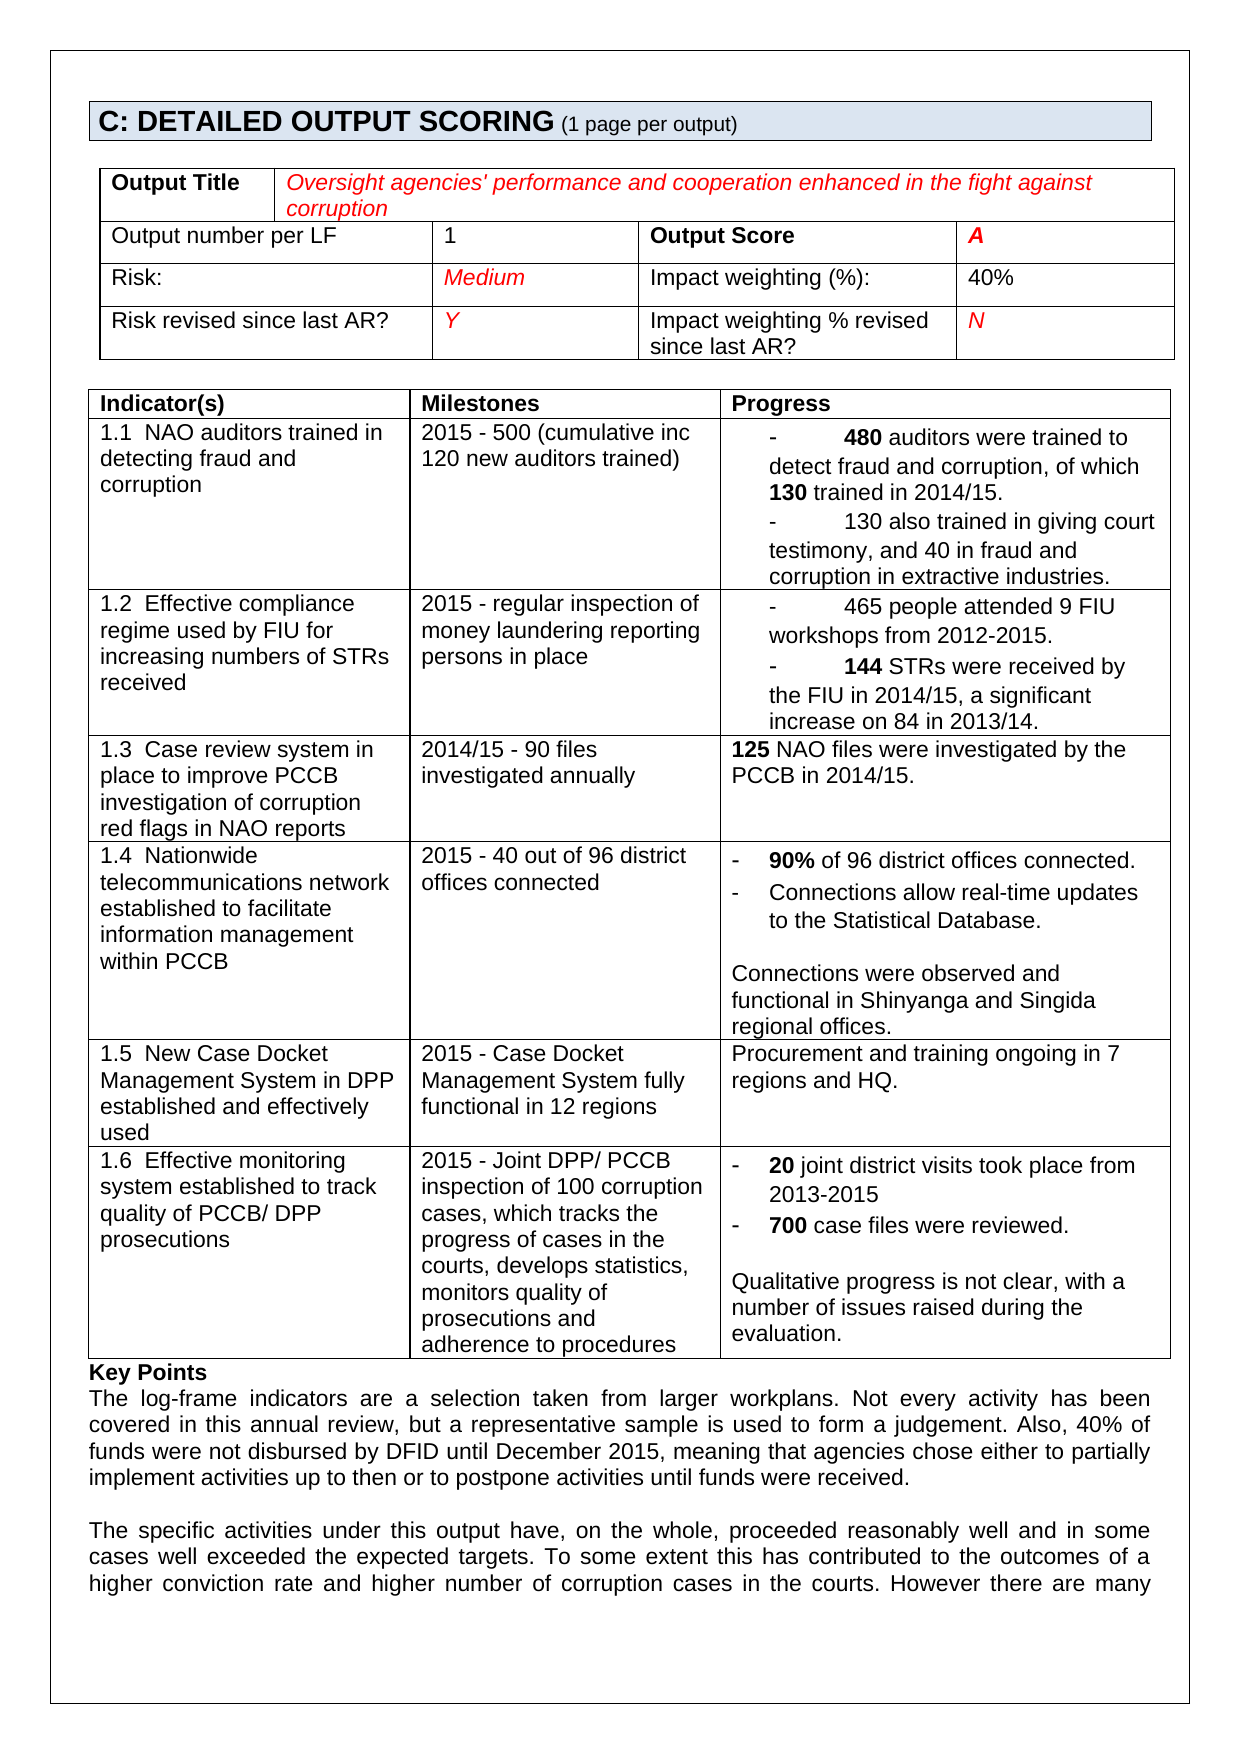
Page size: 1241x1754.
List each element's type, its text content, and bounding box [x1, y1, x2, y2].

table_cell 2015 - Joint DPP/ PCCB inspection of 100 corruption cases, which tracks the progress of cases in the courts, develops statistics, monitors quality of prosecutions and adherence to procedures [411, 1147, 720, 1358]
table_cell 1.3 Case review system in place to improve PCCB investigation of corruption red flags in NAO reports [89, 736, 409, 841]
table_cell A [957, 222, 1174, 263]
table_header Indicator(s) [89, 390, 409, 417]
table_cell 2015 - Case Docket Management System fully functional in 12 regions [411, 1040, 720, 1146]
table_cell N [957, 307, 1174, 359]
table_header Progress [721, 390, 1170, 417]
table_cell 2015 - 40 out of 96 district offices connected [411, 842, 720, 1039]
table_cell Impact weighting (%): [639, 264, 956, 306]
table_cell 1.6 Effective monitoring system established to track quality of PCCB/ DPP prosecutions [89, 1147, 409, 1358]
table_cell 2014/15 - 90 files investigated annually [411, 736, 720, 841]
table_cell 1 [433, 222, 638, 263]
table_cell 1.5 New Case Docket Management System in DPP established and effectively used [89, 1040, 409, 1146]
table_cell 1.2 Effective compliance regime used by FIU for increasing numbers of STRs received [89, 590, 409, 735]
table_cell Output number per LF [101, 222, 432, 263]
text The log-frame indicators are a selection taken from larger workplans. Not every activity has been covered in this annual review, but a representative sample is used to form a judgement. Also, 40% of funds were not disbursed by DFID until December 2015, meaning that agencies chose either to partially implement activities up to then or to postpone activities until funds were received. [89, 1385, 1152, 1490]
table_cell 480 auditors were trained to detect fraud and corruption, of which 130 trained in 2014/15. 130 also trained in giving court testimony, and 40 in fraud and corruption in extractive industries. [721, 419, 1170, 589]
table_cell Procurement and training ongoing in 7 regions and HQ. [721, 1040, 1170, 1146]
table_cell 40% [957, 264, 1174, 306]
table_cell 2015 - 500 (cumulative inc 120 new auditors trained) [411, 419, 720, 589]
table_cell Medium [433, 264, 638, 306]
table_header Output Title [101, 169, 274, 221]
text The specific activities under this output have, on the whole, proceeded reasonably well and in some cases well exceeded the expected targets. To some extent this has contributed to the outcomes of a higher conviction rate and higher number of corruption cases in the courts. However there are many [89, 1517, 1152, 1596]
table_cell Y [433, 307, 638, 359]
table_cell 1.4 Nationwide telecommunications network established to facilitate information management within PCCB [89, 842, 409, 1039]
table_cell Impact weighting % revised since last AR? [639, 307, 956, 359]
table_header Oversight agencies' performance and cooperation enhanced in the fight against corruption [275, 169, 1174, 221]
table_cell Output Score [639, 222, 956, 263]
table_cell 90% of 96 district offices connected. Connections allow real-time updates to the Statistical Database. Connections were observed and functional in Shinyanga and Singida regional offices. [721, 842, 1170, 1039]
subtitle C: DETAILED OUTPUT SCORING (1 page per output) [90, 102, 1151, 140]
table_cell Risk: [101, 264, 432, 306]
table_header Milestones [411, 390, 720, 417]
text Key Points [89, 1359, 1152, 1385]
table_cell 20 joint district visits took place from 2013-2015 700 case files were reviewed. Qualitative progress is not clear, with a number of issues raised during the evaluation. [721, 1147, 1170, 1358]
table_cell Risk revised since last AR? [101, 307, 432, 359]
table_cell 1.1 NAO auditors trained in detecting fraud and corruption [89, 419, 409, 589]
table_cell 465 people attended 9 FIU workshops from 2012-2015. 144 STRs were received by the FIU in 2014/15, a significant increase on 84 in 2013/14. [721, 590, 1170, 735]
table_cell 2015 - regular inspection of money laundering reporting persons in place [411, 590, 720, 735]
table_cell 125 NAO files were investigated by the PCCB in 2014/15. [721, 736, 1170, 841]
